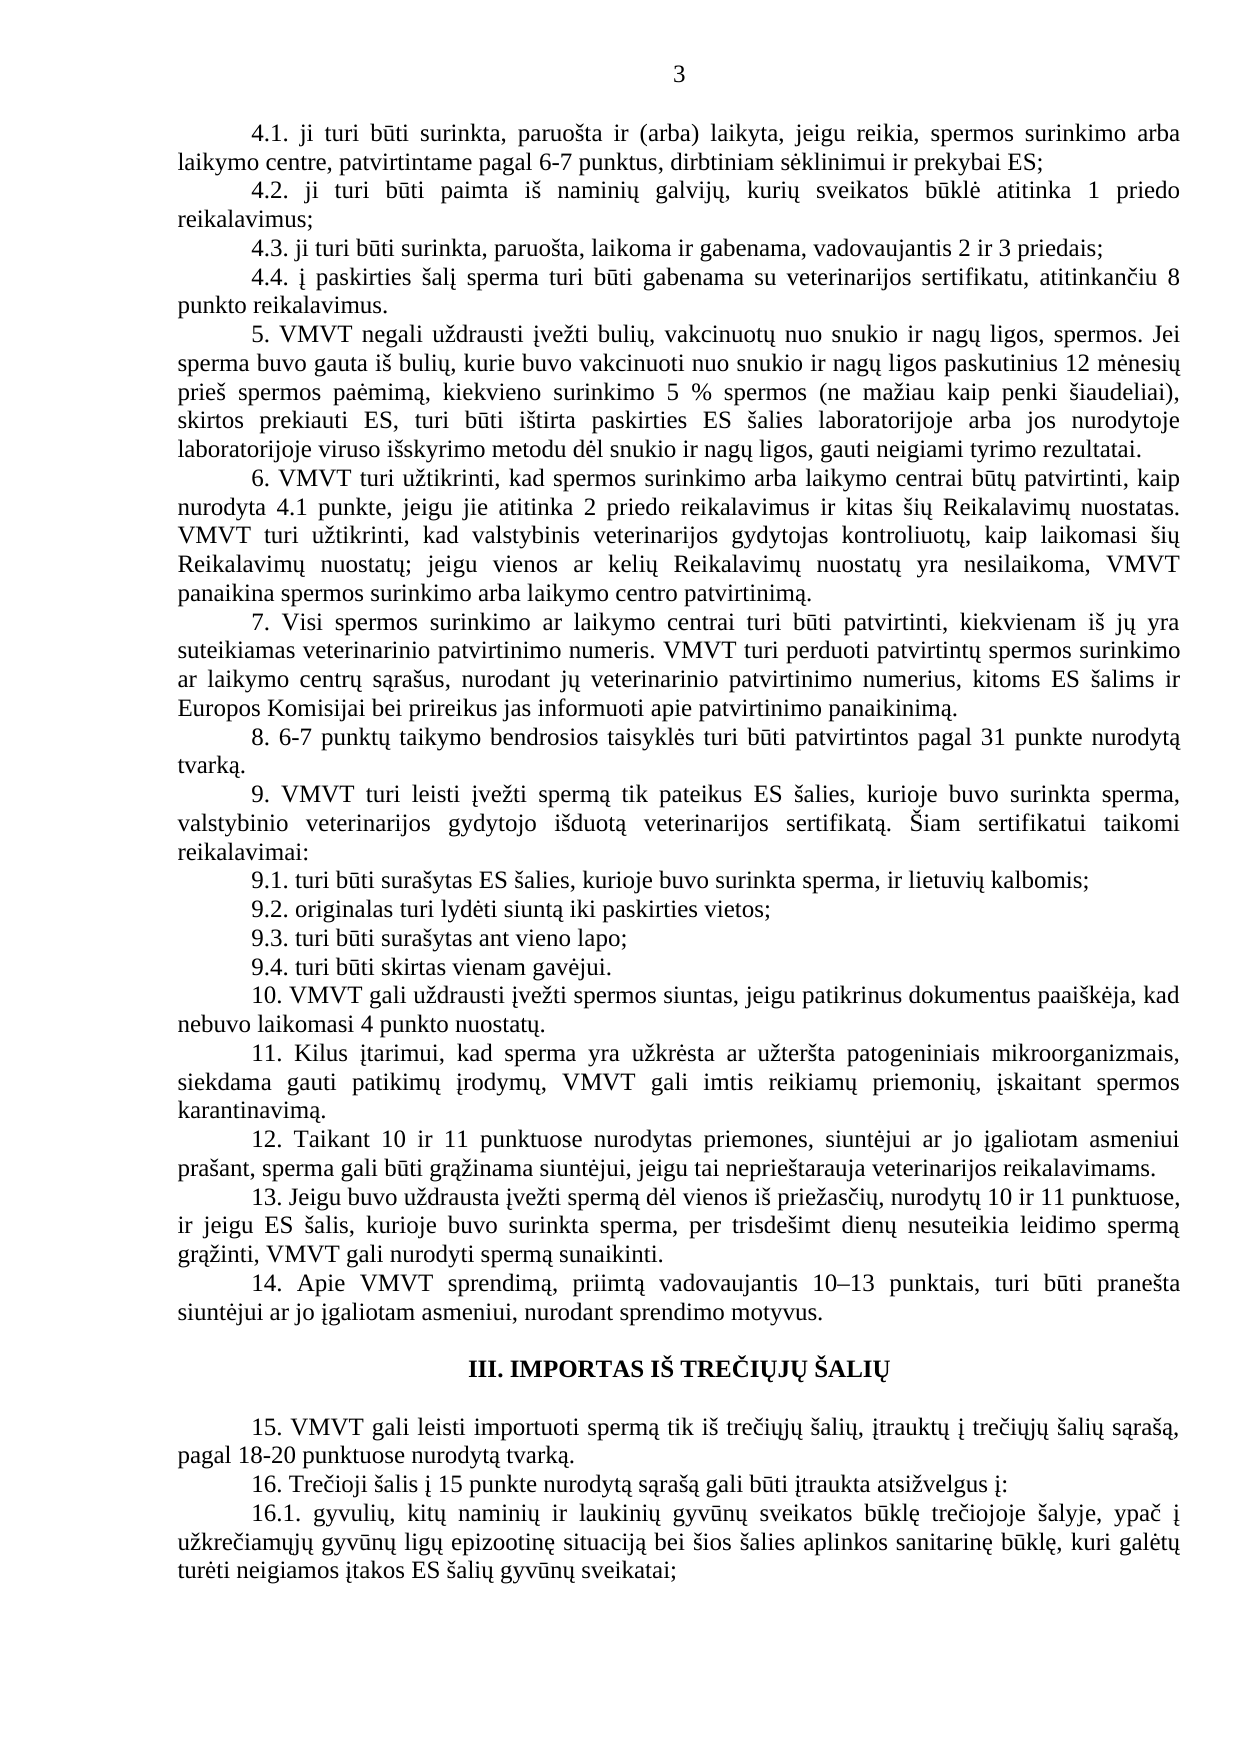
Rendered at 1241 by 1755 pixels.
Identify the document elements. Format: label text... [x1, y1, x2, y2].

text 4.2. ji turi būti paimta iš naminių galvijų, kurių sveikatos būklė atitinka 1 priedo reikalavimus; [177, 176, 1181, 233]
text 7. Visi spermos surinkimo ar laikymo centrai turi būti patvirtinti, kiekvienam iš jų yra suteikiamas veterinarinio patvirtinimo numeris. VMVT turi perduoti patvirtintų spermos surinkimo ar laikymo centrų sąrašus, nurodant jų veterinarinio patvirtinimo numerius, kitoms ES šalims ir Europos Komisijai bei prireikus jas informuoti apie patvirtinimo panaikinimą. [177, 607, 1181, 722]
text 4.4. į paskirties šalį sperma turi būti gabenama su veterinarijos sertifikatu, atitinkančiu 8 punkto reikalavimus. [177, 262, 1181, 319]
text 9.3. turi būti surašytas ant vieno lapo; [177, 923, 1181, 952]
text III. IMPORTAS IŠ TREČIŲJŲ ŠALIŲ [177, 1354, 1181, 1383]
text 9.2. originalas turi lydėti siuntą iki paskirties vietos; [177, 894, 1181, 923]
text 9. VMVT turi leisti įvežti spermą tik pateikus ES šalies, kurioje buvo surinkta sperma, valstybinio veterinarijos gydytojo išduotą veterinarijos sertifikatą. Šiam sertifikatui taikomi reikalavimai: [177, 779, 1181, 866]
text 4.3. ji turi būti surinkta, paruošta, laikoma ir gabenama, vadovaujantis 2 ir 3 priedais; [177, 233, 1181, 262]
text 13. Jeigu buvo uždrausta įvežti spermą dėl vienos iš priežasčių, nurodytų 10 ir 11 punktuose, ir jeigu ES šalis, kurioje buvo surinkta sperma, per trisdešimt dienų nesuteikia leidimo spermą grąžinti, VMVT gali nurodyti spermą sunaikinti. [177, 1182, 1181, 1268]
text 12. Taikant 10 ir 11 punktuose nurodytas priemones, siuntėjui ar jo įgaliotam asmeniui prašant, sperma gali būti grąžinama siuntėjui, jeigu tai neprieštarauja veterinarijos reikalavimams. [177, 1124, 1181, 1182]
text 9.4. turi būti skirtas vienam gavėjui. [177, 952, 1181, 981]
text 10. VMVT gali uždrausti įvežti spermos siuntas, jeigu patikrinus dokumentus paaiškėja, kad nebuvo laikomasi 4 punkto nuostatų. [177, 981, 1181, 1038]
text 16.1. gyvulių, kitų naminių ir laukinių gyvūnų sveikatos būklę trečiojoje šalyje, ypač į užkrečiamųjų gyvūnų ligų epizootinę situaciją bei šios šalies aplinkos sanitarinę būklę, kuri galėtų turėti neigiamos įtakos ES šalių gyvūnų sveikatai; [177, 1498, 1181, 1584]
text 16. Trečioji šalis į 15 punkte nurodytą sąrašą gali būti įtraukta atsižvelgus į: [177, 1469, 1181, 1498]
text 8. 6-7 punktų taikymo bendrosios taisyklės turi būti patvirtintos pagal 31 punkte nurodytą tvarką. [177, 722, 1181, 779]
text 11. Kilus įtarimui, kad sperma yra užkrėsta ar užteršta patogeniniais mikroorganizmais, siekdama gauti patikimų įrodymų, VMVT gali imtis reikiamų priemonių, įskaitant spermos karantinavimą. [177, 1038, 1181, 1124]
text 4.1. ji turi būti surinkta, paruošta ir (arba) laikyta, jeigu reikia, spermos surinkimo arba laikymo centre, patvirtintame pagal 6-7 punktus, dirbtiniam sėklinimui ir prekybai ES; [177, 118, 1181, 176]
text 5. VMVT negali uždrausti įvežti bulių, vakcinuotų nuo snukio ir nagų ligos, spermos. Jei sperma buvo gauta iš bulių, kurie buvo vakcinuoti nuo snukio ir nagų ligos paskutinius 12 mėnesių prieš spermos paėmimą, kiekvieno surinkimo 5 % spermos (ne mažiau kaip penki šiaudeliai), skirtos prekiauti ES, turi būti ištirta paskirties ES šalies laboratorijoje arba jos nurodytoje laboratorijoje viruso išskyrimo metodu dėl snukio ir nagų ligos, gauti neigiami tyrimo rezultatai. [177, 319, 1181, 463]
text 14. Apie VMVT sprendimą, priimtą vadovaujantis 10–13 punktais, turi būti pranešta siuntėjui ar jo įgaliotam asmeniui, nurodant sprendimo motyvus. [177, 1268, 1181, 1326]
text 9.1. turi būti surašytas ES šalies, kurioje buvo surinkta sperma, ir lietuvių kalbomis; [177, 866, 1181, 894]
text 15. VMVT gali leisti importuoti spermą tik iš trečiųjų šalių, įtrauktų į trečiųjų šalių sąrašą, pagal 18-20 punktuose nurodytą tvarką. [177, 1412, 1181, 1469]
text 6. VMVT turi užtikrinti, kad spermos surinkimo arba laikymo centrai būtų patvirtinti, kaip nurodyta 4.1 punkte, jeigu jie atitinka 2 priedo reikalavimus ir kitas šių Reikalavimų nuostatas. VMVT turi užtikrinti, kad valstybinis veterinarijos gydytojas kontroliuotų, kaip laikomasi šių Reikalavimų nuostatų; jeigu vienos ar kelių Reikalavimų nuostatų yra nesilaikoma, VMVT panaikina spermos surinkimo arba laikymo centro patvirtinimą. [177, 463, 1181, 607]
